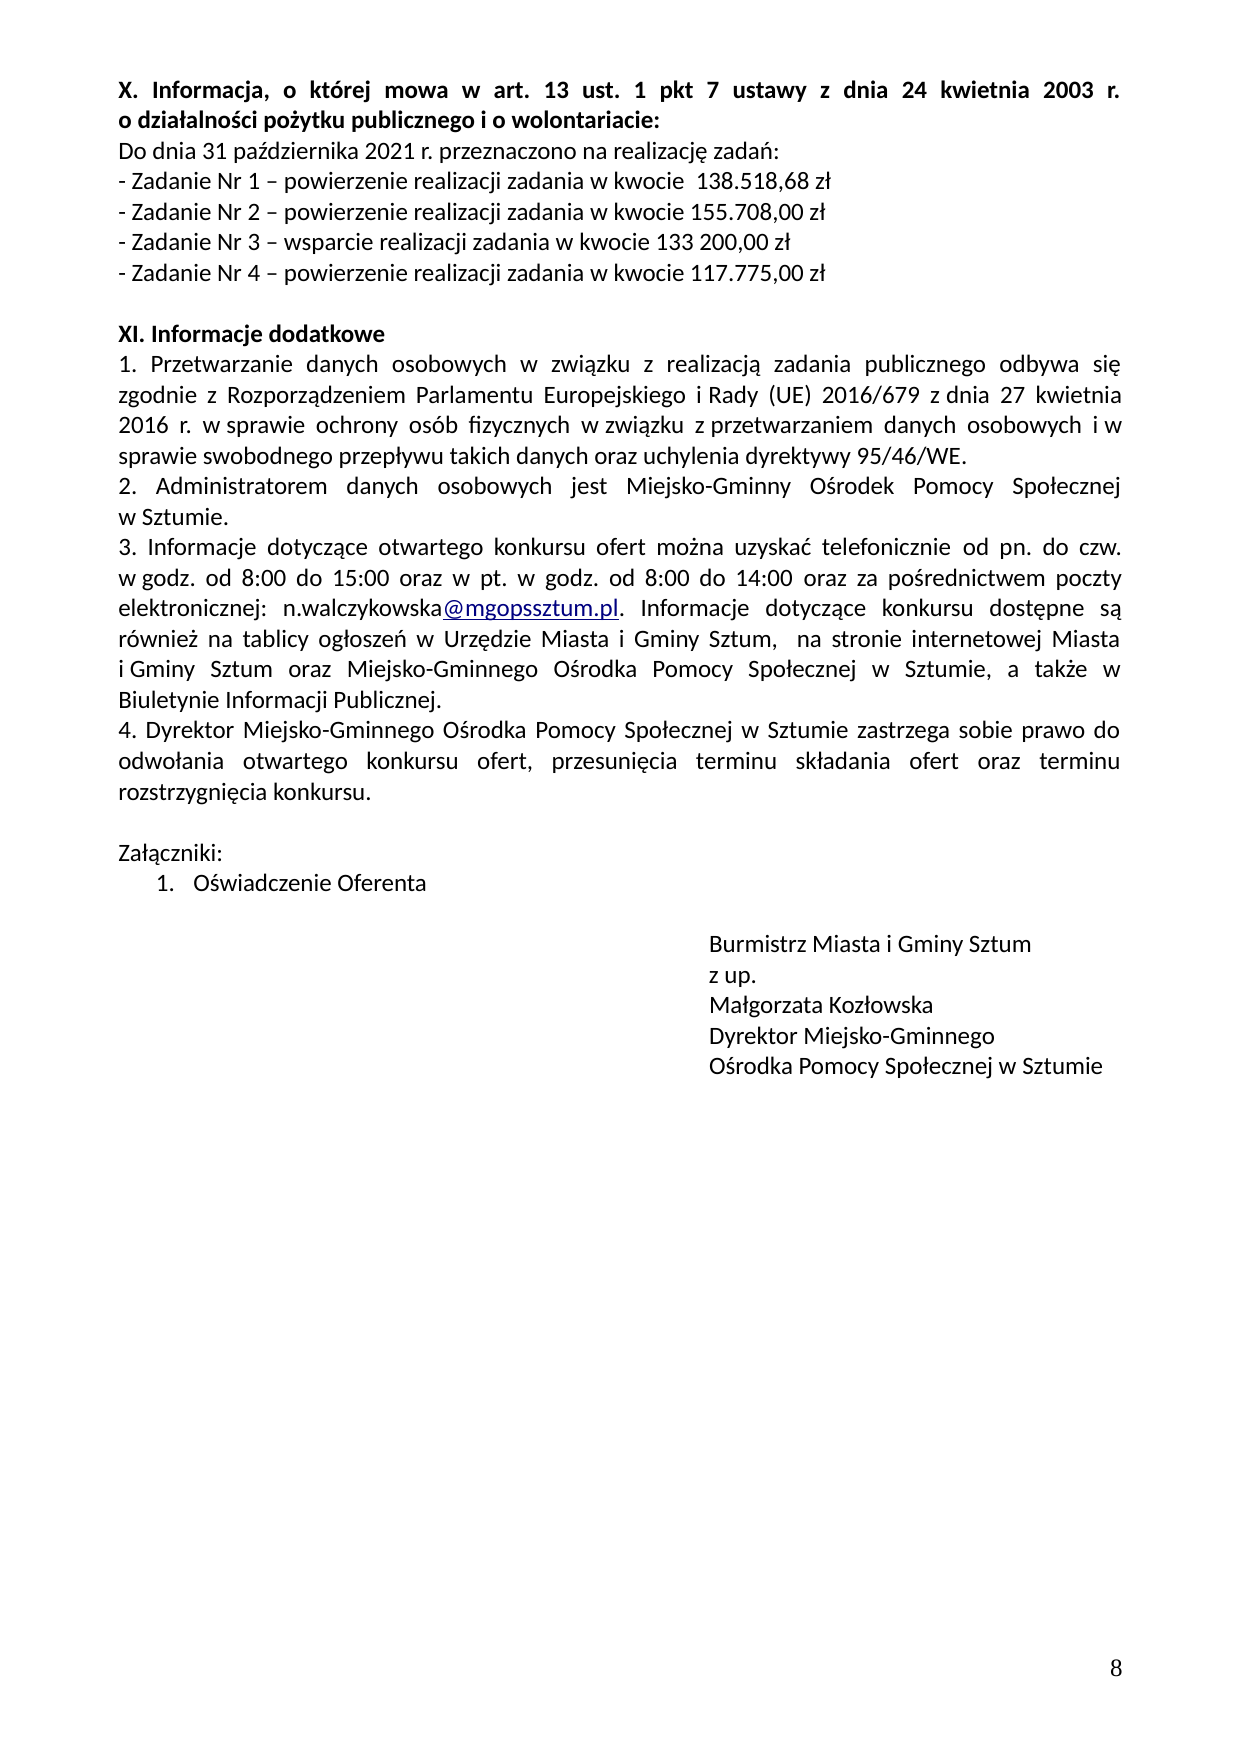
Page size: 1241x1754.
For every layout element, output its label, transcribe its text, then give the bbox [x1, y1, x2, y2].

list Oświadczenie Oferenta [156, 867, 1122, 898]
text z up. [118, 959, 1122, 989]
text - Zadanie Nr 3 – wsparcie realizacji zadania w kwocie 133 200,00 zł [118, 226, 1122, 257]
text X. Informacja, o której mowa w art. 13 ust. 1 pkt 7 ustawy z dnia 24 kwietnia 2003 r. o działalności pożytku publicznego i o wolontariacie: [118, 74, 1122, 135]
text Małgorzata Kozłowska [118, 989, 1122, 1020]
subtitle 1. Przetwarzanie danych osobowych w związku z realizacją zadania publicznego odbywa się zgodnie z Rozporządzeniem Parlamentu Europejskiego i Rady (UE) 2016/679 z dnia 27 kwietnia 2016 r. w sprawie ochrony osób fizycznych w związku z przetwarzaniem danych osobowych i w sprawie swobodnego przepływu takich danych oraz uchylenia dyrektywy 95/46/WE. [118, 348, 1122, 471]
text 4. Dyrektor Miejsko-Gminnego Ośrodka Pomocy Społecznej w Sztumie zastrzega sobie prawo do odwołania otwartego konkursu ofert, przesunięcia terminu składania ofert oraz terminu rozstrzygnięcia konkursu. [118, 715, 1122, 806]
text Załączniki: [118, 837, 1122, 867]
text - Zadanie Nr 1 – powierzenie realizacji zadania w kwocie 138.518,68 zł [118, 165, 1122, 196]
text Ośrodka Pomocy Społecznej w Sztumie [118, 1050, 1122, 1081]
text XI. Informacje dodatkowe [118, 318, 1122, 348]
text 3. Informacje dotyczące otwartego konkursu ofert można uzyskać telefonicznie od pn. do czw. w godz. od 8:00 do 15:00 oraz w pt. w godz. od 8:00 do 14:00 oraz za pośrednictwem poczty elektronicznej: n.walczykowska@mgopssztum.pl. Informacje dotyczące konkursu dostępne są również na tablicy ogłoszeń w Urzędzie Miasta i Gminy Sztum, na stronie internetowej Miasta i Gminy Sztum oraz Miejsko-Gminnego Ośrodka Pomocy Społecznej w Sztumie, a także w Biuletynie Informacji Publicznej. [118, 532, 1122, 715]
text 2. Administratorem danych osobowych jest Miejsko-Gminny Ośrodek Pomocy Społecznej w Sztumie. [118, 471, 1122, 532]
text - Zadanie Nr 2 – powierzenie realizacji zadania w kwocie 155.708,00 zł [118, 196, 1122, 226]
text Dyrektor Miejsko-Gminnego [118, 1020, 1122, 1050]
text Burmistrz Miasta i Gminy Sztum [635, 928, 1122, 959]
text Do dnia 31 października 2021 r. przeznaczono na realizację zadań: [118, 135, 1122, 165]
text - Zadanie Nr 4 – powierzenie realizacji zadania w kwocie 117.775,00 zł [118, 257, 1122, 287]
